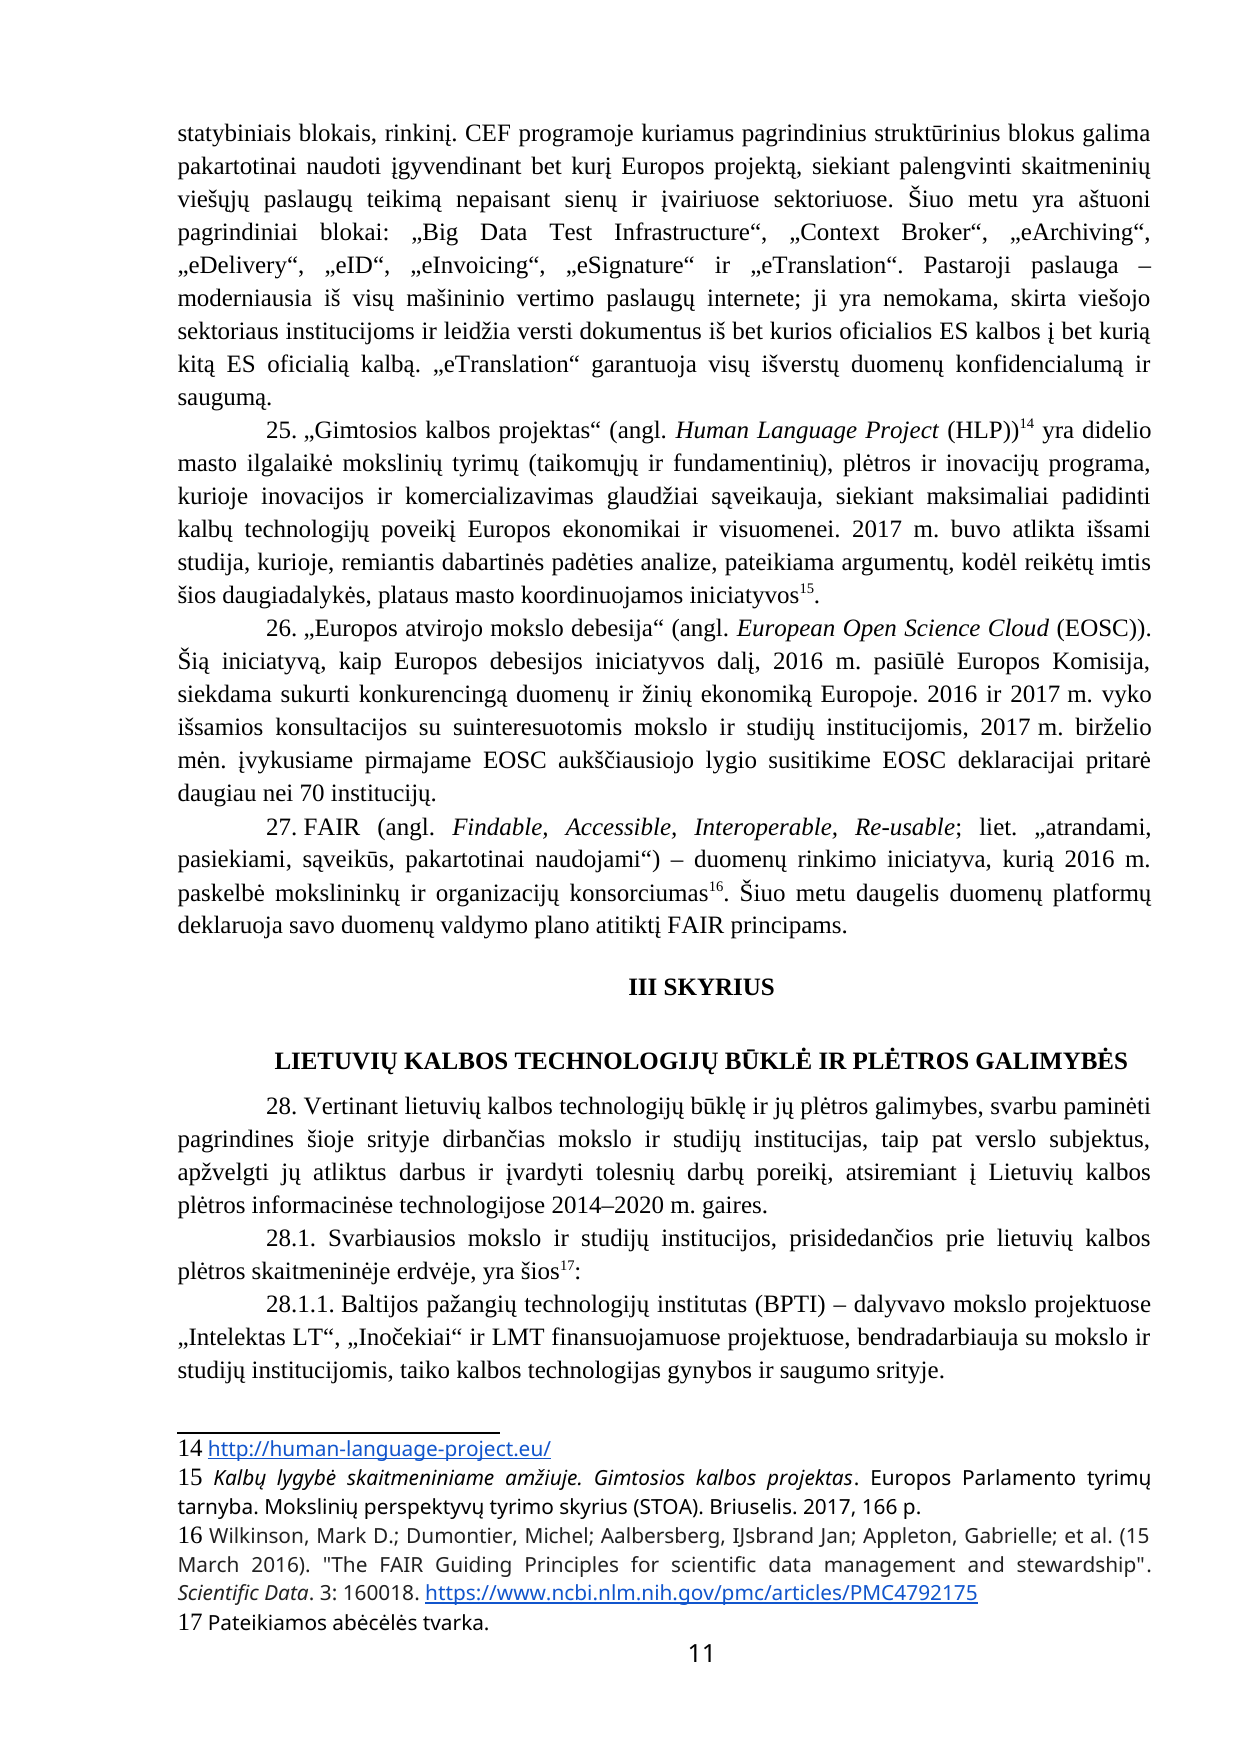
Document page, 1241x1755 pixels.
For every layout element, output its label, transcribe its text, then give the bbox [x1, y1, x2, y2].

text Kalbų lygybė skaitmeniniame amžiuje. Gimtosios kalbos projektas. Europos Parlamento tyrimų tarnyba. Mokslinių perspektyvų tyrimo skyrius (STOA). Briuselis. 2017, 166 p. [177, 1462, 1152, 1520]
text III SKYRIUS [177, 972, 1152, 1001]
text http://human-language-project.eu/ [177, 1433, 1152, 1462]
text 28.1. Svarbiausios mokslo ir studijų institucijos, prisidedančios prie lietuvių kalbos plėtros skaitmeninėje erdvėje, yra šios: [177, 1223, 1152, 1285]
text LIETUVIŲ KALBOS TECHNOLOGIJŲ BŪKLĖ IR PLĖTROS GALIMYBĖS [177, 1046, 1152, 1075]
text Wilkinson, Mark D.; Dumontier, Michel; Aalbersberg, IJsbrand Jan; Appleton, Gabrielle; et al. (15 March 2016). "The FAIR Guiding Principles for scientific data management and stewardship". Scientific Data. 3: 160018. https://www.ncbi.nlm.nih.gov/pmc/articles/PMC4792175 [177, 1520, 1152, 1607]
text 26. „Europos atvirojo mokslo debesija“ (angl. European Open Science Cloud (EOSC)). Šią iniciatyvą, kaip Europos debesijos iniciatyvos dalį, 2016 m. pasiūlė Europos Komisija, siekdama sukurti konkurencingą duomenų ir žinių ekonomiką Europoje. 2016 ir 2017 m. vyko išsamios konsultacijos su suinteresuotomis mokslo ir studijų institucijomis, 2017 m. birželio mėn. įvykusiame pirmajame EOSC aukščiausiojo lygio susitikime EOSC deklaracijai pritarė daugiau nei 70 institucijų. [177, 613, 1152, 807]
text 28. Vertinant lietuvių kalbos technologijų būklę ir jų plėtros galimybes, svarbu paminėti pagrindines šioje srityje dirbančias mokslo ir studijų institucijas, taip pat verslo subjektus, apžvelgti jų atliktus darbus ir įvardyti tolesnių darbų poreikį, atsiremiant į Lietuvių kalbos plėtros informacinėse technologijose 2014–2020 m. gaires. [177, 1091, 1152, 1219]
text 25. „Gimtosios kalbos projektas“ (angl. Human Language Project (HLP)) yra didelio masto ilgalaikė mokslinių tyrimų (taikomųjų ir fundamentinių), plėtros ir inovacijų programa, kurioje inovacijos ir komercializavimas glaudžiai sąveikauja, siekiant maksimaliai padidinti kalbų technologijų poveikį Europos ekonomikai ir visuomenei. 2017 m. buvo atlikta išsami studija, kurioje, remiantis dabartinės padėties analize, pateikiama argumentų, kodėl reikėtų imtis šios daugiadalykės, plataus masto koordinuojamos iniciatyvos. [177, 415, 1152, 609]
text statybiniais blokais, rinkinį. CEF programoje kuriamus pagrindinius struktūrinius blokus galima pakartotinai naudoti įgyvendinant bet kurį Europos projektą, siekiant palengvinti skaitmeninių viešųjų paslaugų teikimą nepaisant sienų ir įvairiuose sektoriuose. Šiuo metu yra aštuoni pagrindiniai blokai: „Big Data Test Infrastructure“, „Context Broker“, „eArchiving“, „eDelivery“, „eID“, „eInvoicing“, „eSignature“ ir „eTranslation“. Pastaroji paslauga – moderniausia iš visų mašininio vertimo paslaugų internete; ji yra nemokama, skirta viešojo sektoriaus institucijoms ir leidžia versti dokumentus iš bet kurios oficialios ES kalbos į bet kurią kitą ES oficialią kalbą. „eTranslation“ garantuoja visų išverstų duomenų konfidencialumą ir saugumą. [177, 118, 1152, 411]
text 27. FAIR (angl. Findable, Accessible, Interoperable, Re-usable; liet. „atrandami, pasiekiami, sąveikūs, pakartotinai naudojami“) – duomenų rinkimo iniciatyva, kurią 2016 m. paskelbė mokslininkų ir organizacijų konsorciumas. Šiuo metu daugelis duomenų platformų deklaruoja savo duomenų valdymo plano atitiktį FAIR principams. [177, 812, 1152, 939]
text Pateikiamos abėcėlės tvarka. [177, 1607, 1152, 1636]
text 28.1.1. Baltijos pažangių technologijų institutas (BPTI) – dalyvavo mokslo projektuose „Intelektas LT“, „Inočekiai“ ir LMT finansuojamuose projektuose, bendradarbiauja su mokslo ir studijų institucijomis, taiko kalbos technologijas gynybos ir saugumo srityje. [177, 1289, 1152, 1384]
